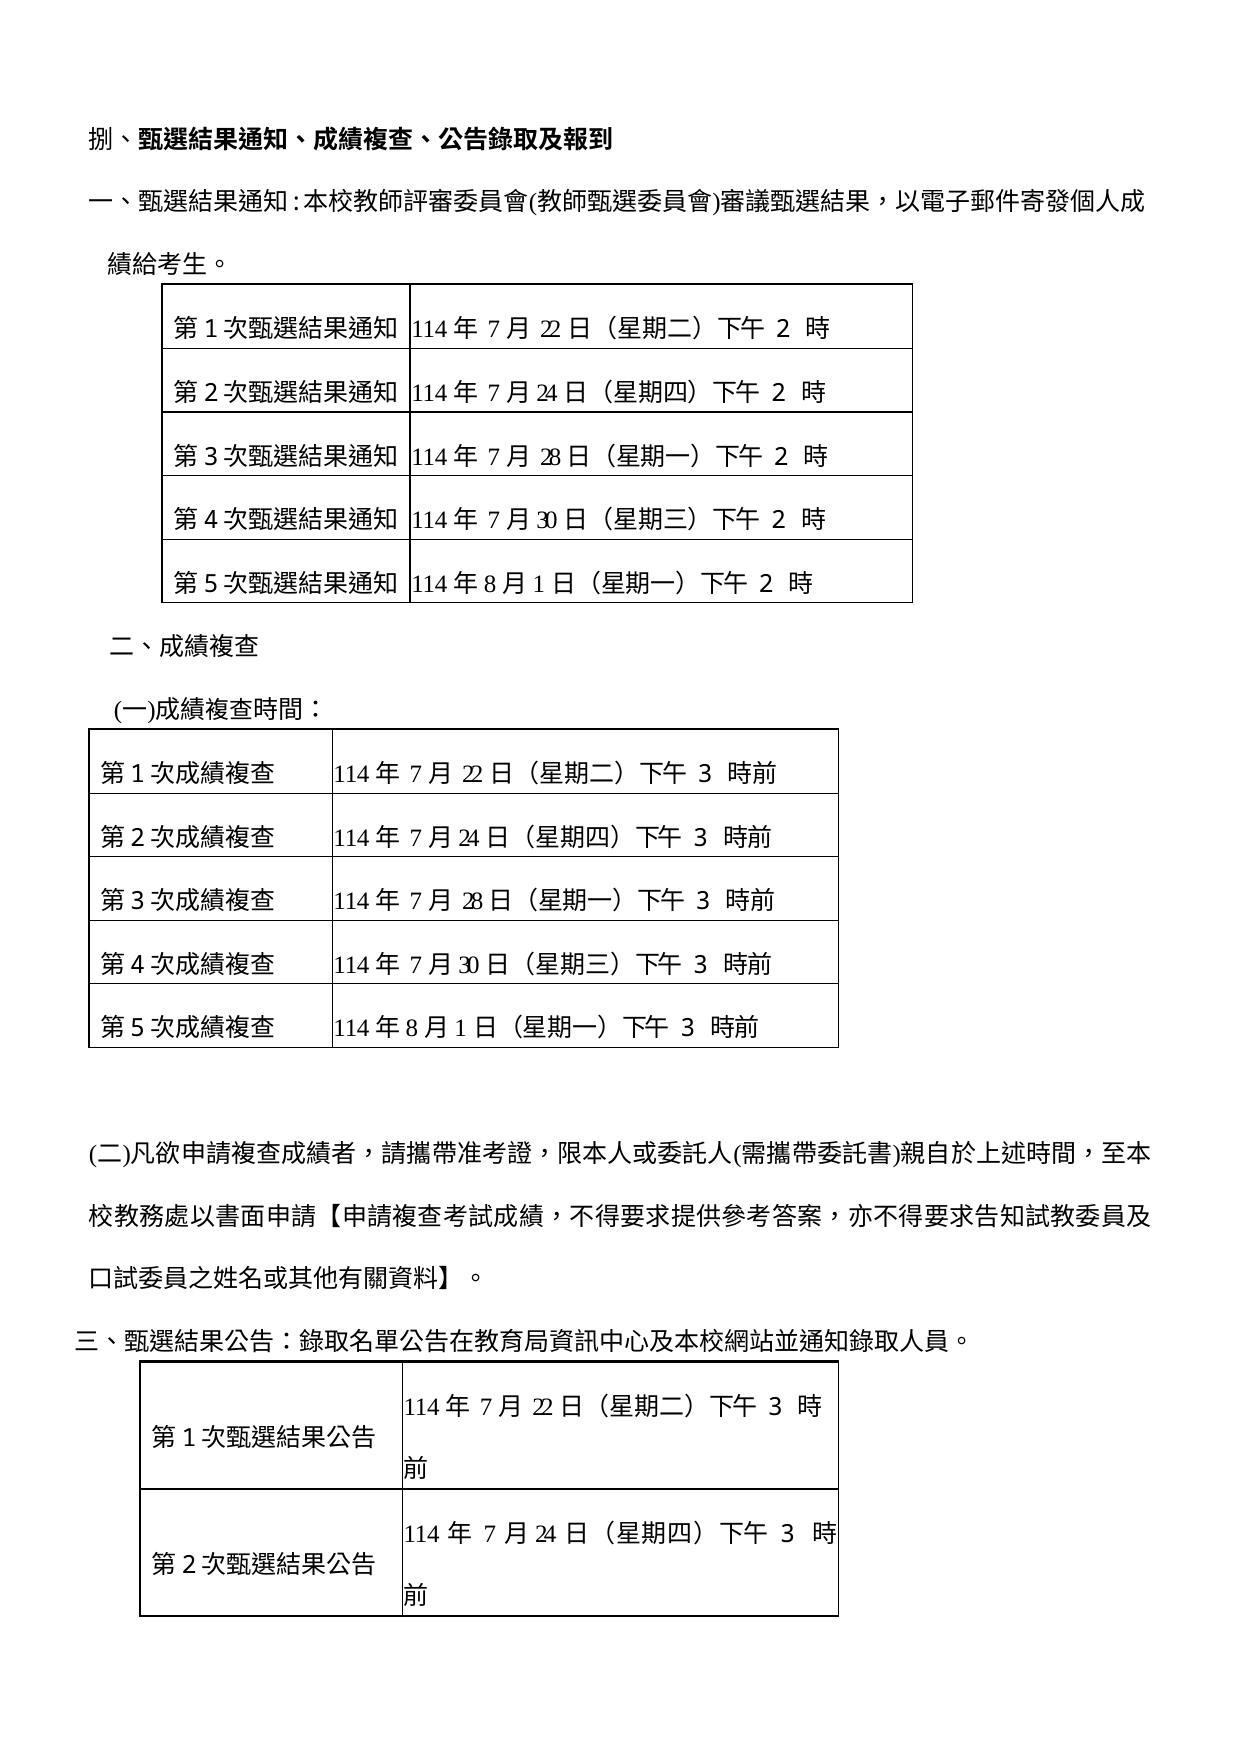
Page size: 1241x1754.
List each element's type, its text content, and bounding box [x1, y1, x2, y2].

table_cell 第2次甄選結果通知 [163, 349, 409, 411]
text 績給考生。 [89, 221, 1152, 283]
table_header 114 年 7 月 22 日（星期二）下午 2 時 [411, 285, 912, 348]
table_cell 114 年 7 月24 日（星期四）下午 2 時 [411, 349, 912, 411]
table_cell 第4次甄選結果通知 [163, 476, 409, 538]
table_header 114 年 7 月 22 日（星期二）下午 3 時前 [403, 1363, 838, 1487]
table_cell 114 年 7 月24 日（星期四）下午 3 時前 [403, 1490, 838, 1614]
table_cell 第2次甄選結果公告 [141, 1490, 402, 1614]
table_cell 114 年 7 月 28日（星期一）下午 2 時 [411, 413, 912, 475]
table_cell 第3次甄選結果通知 [163, 413, 409, 475]
table_header 第1次甄選結果公告 [141, 1363, 402, 1487]
text 三、甄選結果公告：錄取名單公告在教育局資訊中心及本校網站並通知錄取人員。 [74, 1298, 1152, 1360]
table_cell 第4次成績複查 [90, 921, 332, 983]
table_cell 114 年 7 月 28日（星期一）下午 3 時前 [333, 857, 838, 920]
text 一、甄選結果通知:本校教師評審委員會(教師甄選委員會)審議甄選結果，以電子郵件寄發個人成 [89, 158, 1152, 221]
table_cell 114 年 7 月24 日（星期四）下午 3 時前 [333, 794, 838, 856]
table_cell 第5次甄選結果通知 [163, 540, 409, 602]
table_cell 114 年 7 月30 日（星期三）下午 2 時 [411, 476, 912, 538]
table_cell 114 年8 月1 日（星期一）下午 2 時 [411, 540, 912, 602]
text 捌、甄選結果通知、成績複查、公告錄取及報到 [89, 96, 1152, 158]
text (一)成績複查時間： [89, 666, 1152, 728]
text (二)凡欲申請複查成績者，請攜帶准考證，限本人或委託人(需攜帶委託書)親自於上述時間，至本校教務處以書面申請【申請複查考試成績，不得要求提供參考答案，亦不得要求告知試教委員及口試委員之姓名或其他有關資料】。 [89, 1110, 1152, 1298]
table_cell 第3次成績複查 [90, 857, 332, 920]
table_header 第1次甄選結果通知 [163, 285, 409, 348]
table_cell 第2次成績複查 [90, 794, 332, 856]
table_cell 第5次成績複查 [90, 984, 332, 1047]
text 二、成績複查 [109, 603, 1152, 666]
table_header 114 年 7 月 22 日（星期二）下午 3 時前 [333, 730, 838, 793]
table_header 第1次成績複查 [90, 730, 332, 793]
table_cell 114 年8 月1 日（星期一）下午 3 時前 [333, 984, 838, 1047]
table_cell 114 年 7 月30 日（星期三）下午 3 時前 [333, 921, 838, 983]
